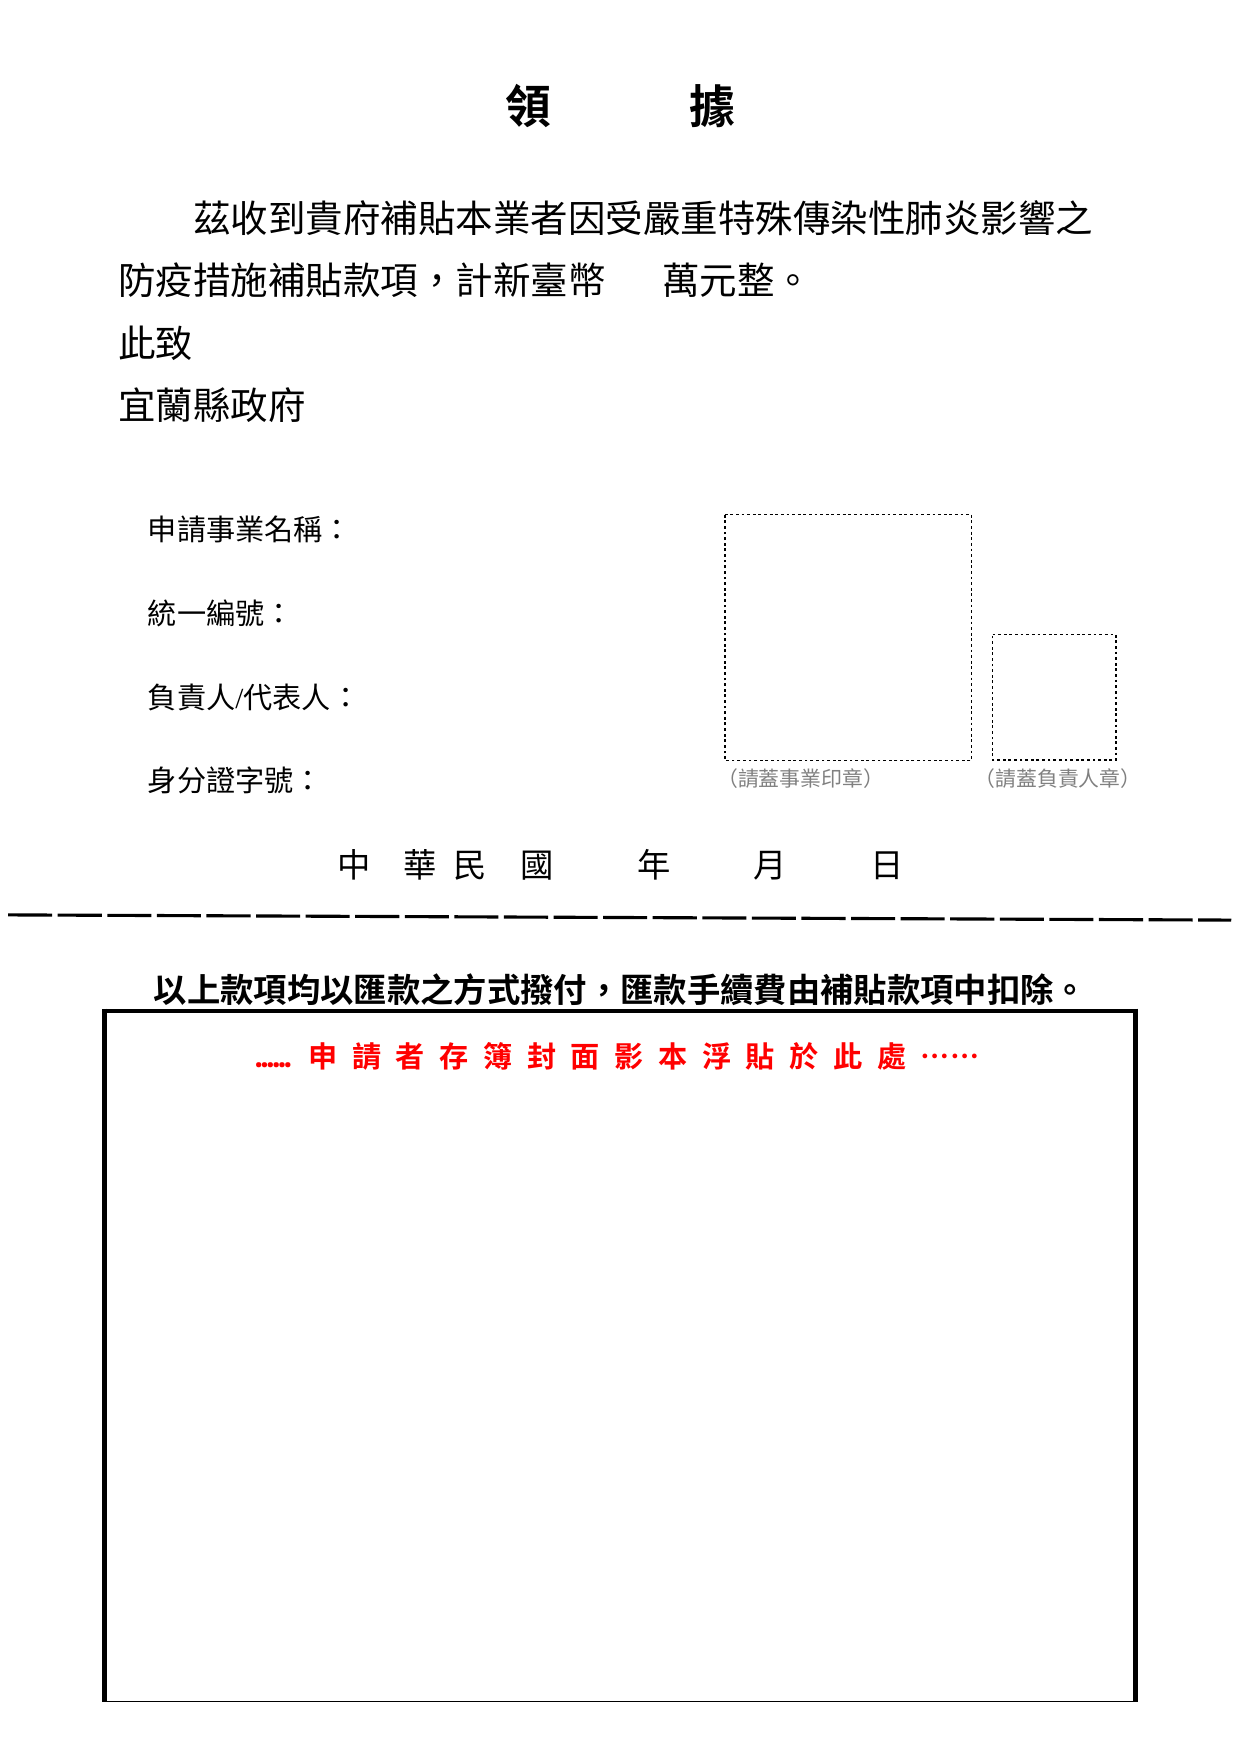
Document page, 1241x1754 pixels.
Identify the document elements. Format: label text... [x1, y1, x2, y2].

text 身分證字號： [148, 737, 1122, 800]
text 以上款項均以匯款之方式撥付，匯款手續費由補貼款項中扣除。 [118, 946, 1122, 1008]
text 負責人/代表人： [148, 654, 1122, 716]
text 茲收到貴府補貼本業者因受嚴重特殊傳染性肺炎影響之防疫措施補貼款項，計新臺幣 萬元整。 [118, 174, 1122, 299]
text 中 華 民 國 年 月 日 [118, 821, 1122, 883]
text 統一編號： [148, 570, 1122, 633]
text 領 據 [118, 30, 1122, 155]
text 宜蘭縣政府 [118, 361, 1122, 424]
text 此致 [118, 299, 1122, 361]
text 申請事業名稱： [148, 486, 1122, 549]
table_header …… 申 請 者 存 簿 封 面 影 本 浮 貼 於 此 處 …… [107, 1013, 1133, 1701]
